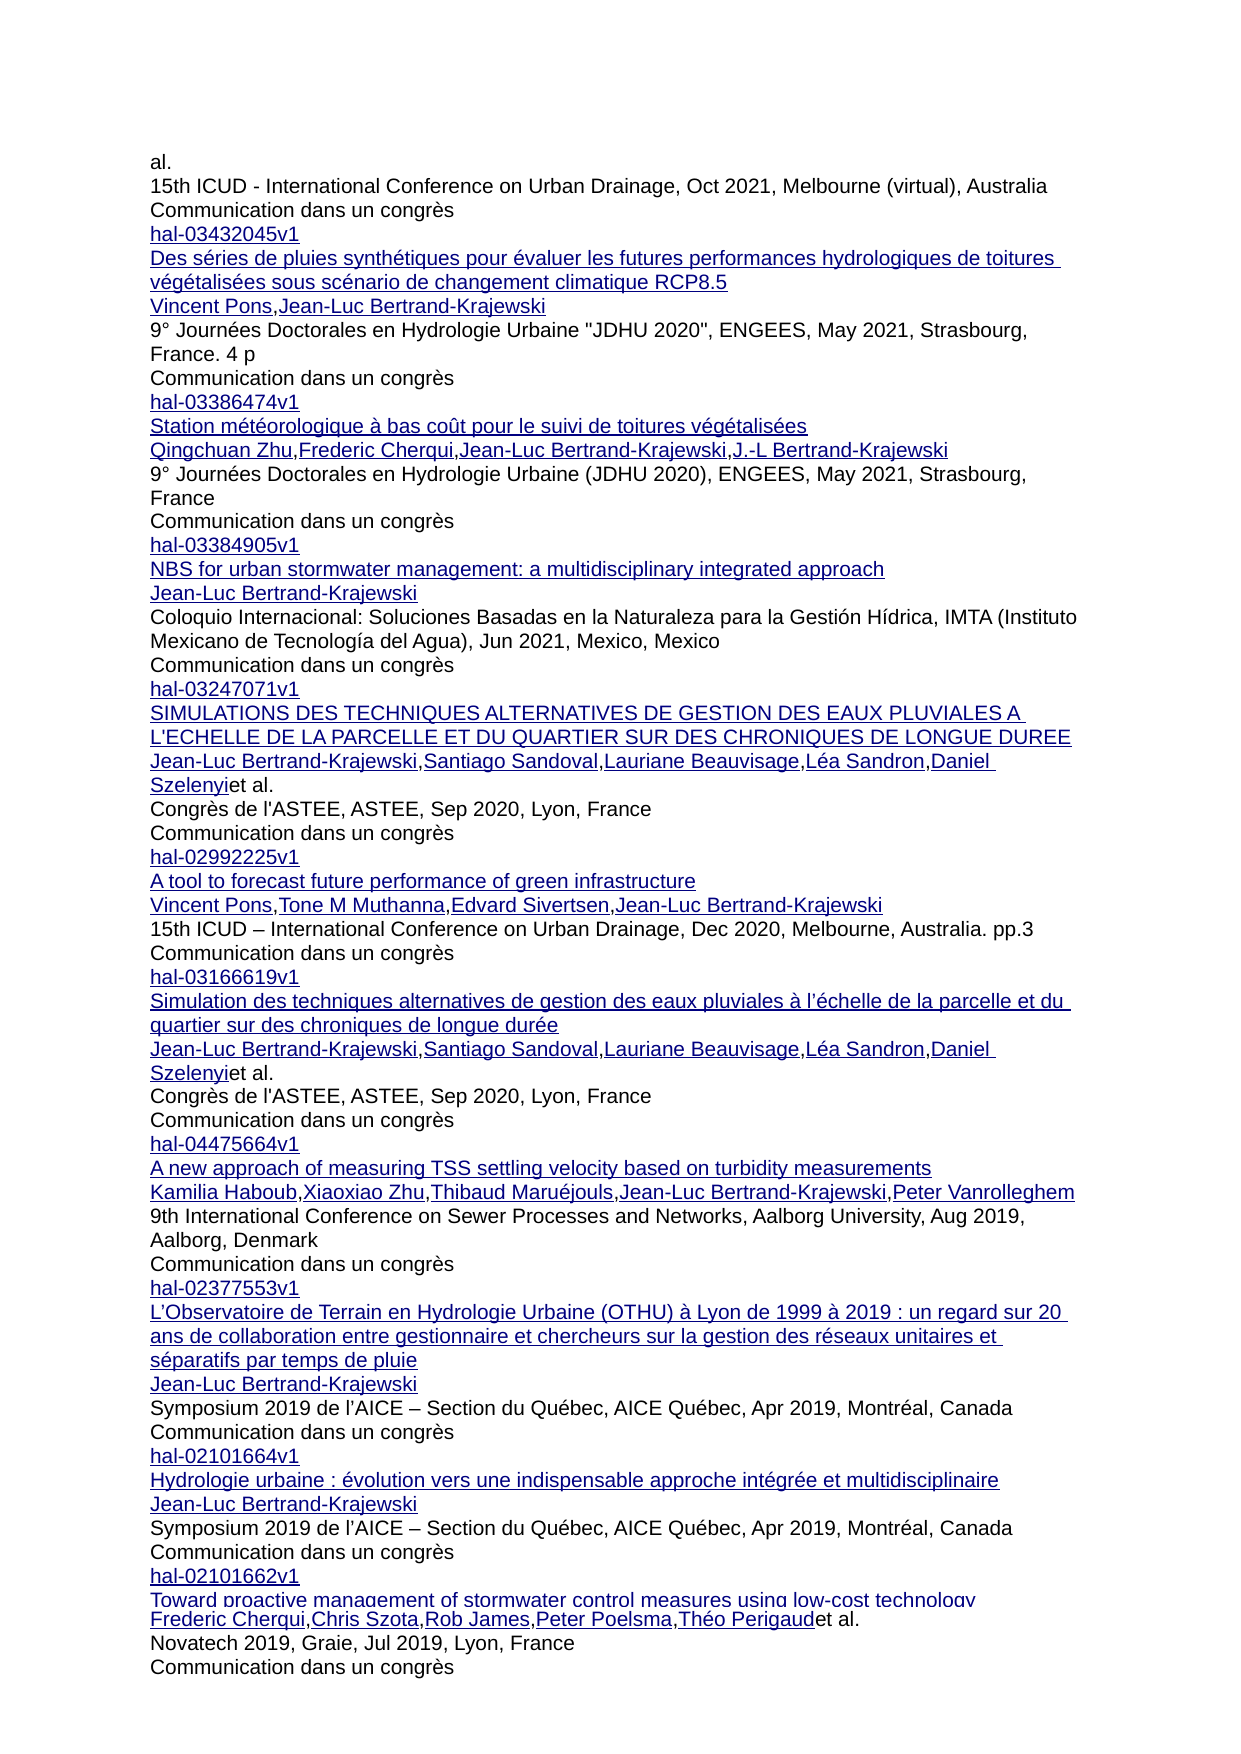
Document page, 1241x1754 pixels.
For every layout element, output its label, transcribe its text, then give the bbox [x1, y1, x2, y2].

table_cell L’Observatoire de Terrain en Hydrologie Urbaine (OTHU) à Lyon de 1999 à 2019 : un regard sur 20 ans de collaboration entre gestionnaire et chercheurs sur la gestion des réseaux unitaires et séparatifs par temps de pluie Jean-Luc Bertrand-Krajewski Symposium 2019 de l’AICE – Section du Québec, AICE Québec, Apr 2019, Montréal, Canada Communication dans un congrès hal-02101664v1 [150, 1300, 1090, 1468]
table_cell Station météorologique à bas coût pour le suivi de toitures végétalisées Qingchuan Zhu,Frederic Cherqui,Jean-Luc Bertrand-Krajewski,J.-L Bertrand-Krajewski 9° Journées Doctorales en Hydrologie Urbaine (JDHU 2020), ENGEES, May 2021, Strasbourg, France Communication dans un congrès hal-03384905v1 [150, 414, 1090, 557]
table_cell al. 15th ICUD - International Conference on Urban Drainage, Oct 2021, Melbourne (virtual), Australia Communication dans un congrès hal-03432045v1 [150, 150, 1090, 246]
table_cell Toward proactive management of stormwater control measures using low-cost technology Frederic Cherqui,Chris Szota,Rob James,Peter Poelsma,Théo Perigaudet al. Novatech 2019, Graie, Jul 2019, Lyon, France Communication dans un congrès [150, 1588, 1090, 1679]
table_cell NBS for urban stormwater management: a multidisciplinary integrated approach Jean-Luc Bertrand-Krajewski Coloquio Internacional: Soluciones Basadas en la Naturaleza para la Gestión Hídrica, IMTA (Instituto Mexicano de Tecnología del Agua), Jun 2021, Mexico, Mexico Communication dans un congrès hal-03247071v1 [150, 557, 1090, 701]
table_cell Simulation des techniques alternatives de gestion des eaux pluviales à l’échelle de la parcelle et du quartier sur des chroniques de longue durée Jean-Luc Bertrand-Krajewski,Santiago Sandoval,Lauriane Beauvisage,Léa Sandron,Daniel Szelenyiet al. Congrès de l'ASTEE, ASTEE, Sep 2020, Lyon, France Communication dans un congrès hal-04475664v1 [150, 989, 1090, 1156]
table_cell Hydrologie urbaine : évolution vers une indispensable approche intégrée et multidisciplinaire Jean-Luc Bertrand-Krajewski Symposium 2019 de l’AICE – Section du Québec, AICE Québec, Apr 2019, Montréal, Canada Communication dans un congrès hal-02101662v1 [150, 1468, 1090, 1587]
table_cell SIMULATIONS DES TECHNIQUES ALTERNATIVES DE GESTION DES EAUX PLUVIALES A L'ECHELLE DE LA PARCELLE ET DU QUARTIER SUR DES CHRONIQUES DE LONGUE DUREE Jean-Luc Bertrand-Krajewski,Santiago Sandoval,Lauriane Beauvisage,Léa Sandron,Daniel Szelenyiet al. Congrès de l'ASTEE, ASTEE, Sep 2020, Lyon, France Communication dans un congrès hal-02992225v1 [150, 701, 1090, 869]
table_cell A new approach of measuring TSS settling velocity based on turbidity measurements Kamilia Haboub,Xiaoxiao Zhu,Thibaud Maruéjouls,Jean-Luc Bertrand-Krajewski,Peter Vanrolleghem 9th International Conference on Sewer Processes and Networks, Aalborg University, Aug 2019, Aalborg, Denmark Communication dans un congrès hal-02377553v1 [150, 1156, 1090, 1300]
table_cell A tool to forecast future performance of green infrastructure Vincent Pons,Tone M Muthanna,Edvard Sivertsen,Jean-Luc Bertrand-Krajewski 15th ICUD – International Conference on Urban Drainage, Dec 2020, Melbourne, Australia. pp.3 Communication dans un congrès hal-03166619v1 [150, 869, 1090, 988]
table_cell Des séries de pluies synthétiques pour évaluer les futures performances hydrologiques de toitures végétalisées sous scénario de changement climatique RCP8.5 Vincent Pons,Jean-Luc Bertrand-Krajewski 9° Journées Doctorales en Hydrologie Urbaine "JDHU 2020", ENGEES, May 2021, Strasbourg, France. 4 p Communication dans un congrès hal-03386474v1 [150, 246, 1090, 413]
